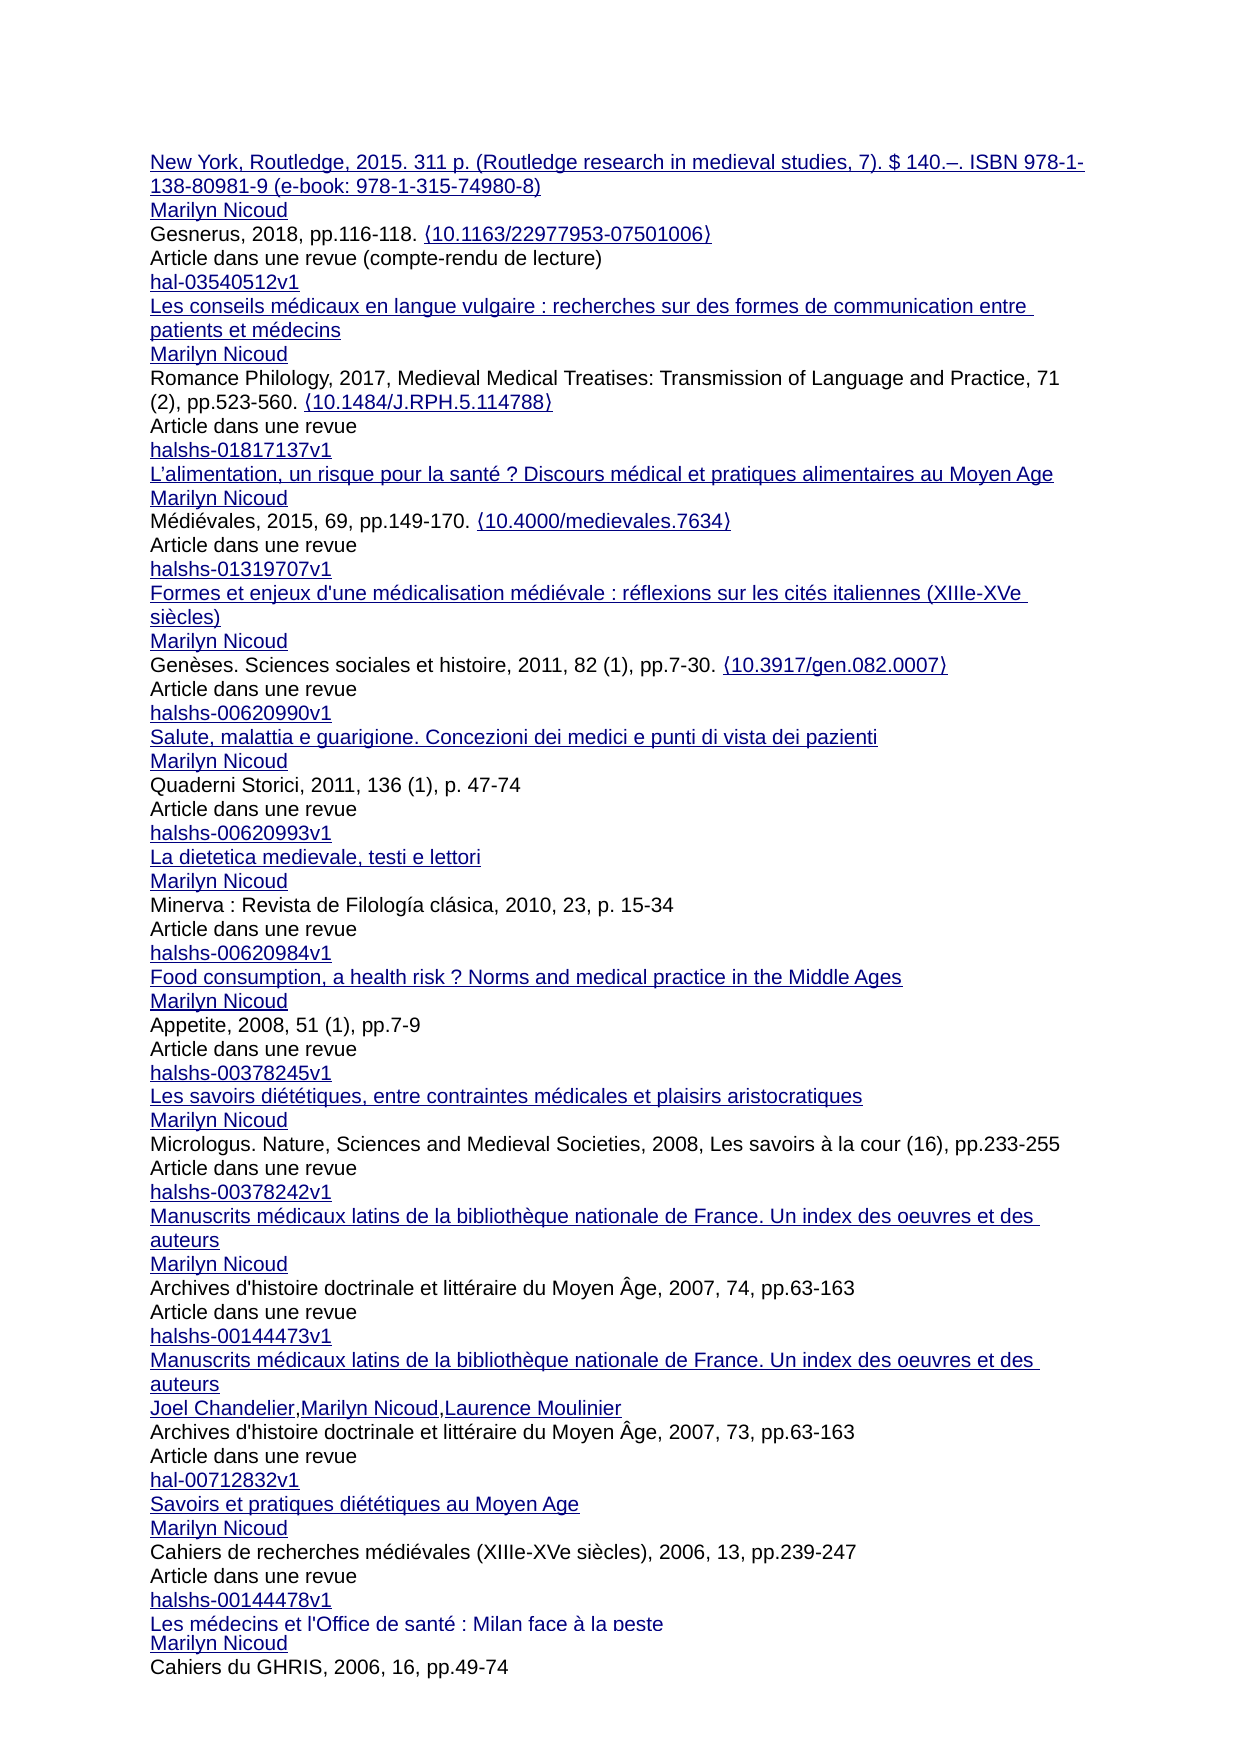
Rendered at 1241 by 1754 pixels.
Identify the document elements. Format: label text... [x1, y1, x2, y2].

table_cell Manuscrits médicaux latins de la bibliothèque nationale de France. Un index des oeuvres et des auteurs Marilyn Nicoud Archives d'histoire doctrinale et littéraire du Moyen Âge, 2007, 74, pp.63-163 Article dans une revue halshs-00144473v1 [150, 1204, 1090, 1348]
table_cell Food consumption, a health risk ? Norms and medical practice in the Middle Ages Marilyn Nicoud Appetite, 2008, 51 (1), pp.7-9 Article dans une revue halshs-00378245v1 [150, 965, 1090, 1084]
table_cell Les conseils médicaux en langue vulgaire : recherches sur des formes de communication entre patients et médecins Marilyn Nicoud Romance Philology, 2017, Medieval Medical Treatises: Transmission of Language and Practice, 71 (2), pp.523-560. ⟨10.1484/J.RPH.5.114788⟩ Article dans une revue halshs-01817137v1 [150, 294, 1090, 461]
table_cell La dietetica medievale, testi e lettori Marilyn Nicoud Minerva : Revista de Filología clásica, 2010, 23, p. 15-34 Article dans une revue halshs-00620984v1 [150, 845, 1090, 964]
table_cell Les médecins et l'Office de santé : Milan face à la peste Marilyn Nicoud Cahiers du GHRIS, 2006, 16, pp.49-74 [150, 1611, 1090, 1679]
table_cell Savoirs et pratiques diététiques au Moyen Age Marilyn Nicoud Cahiers de recherches médiévales (XIIIe-XVe siècles), 2006, 13, pp.239-247 Article dans une revue halshs-00144478v1 [150, 1492, 1090, 1611]
table_cell [Compte-rendu :] Butler, Sara M.: Forensic Medicine and Death Investigation in Medieval England. New York, Routledge, 2015. 311 p. (Routledge research in medieval studies, 7). $ 140.–. ISBN 978-1-138-80981-9 (e-book: 978-1-315-74980-8) Marilyn Nicoud Gesnerus, 2018, pp.116-118. ⟨10.1163/22977953-07501006⟩ Article dans une revue (compte-rendu de lecture) hal-03540512v1 [150, 150, 1090, 294]
table_cell Salute, malattia e guarigione. Concezioni dei medici e punti di vista dei pazienti Marilyn Nicoud Quaderni Storici, 2011, 136 (1), p. 47-74 Article dans une revue halshs-00620993v1 [150, 725, 1090, 845]
table_cell L’alimentation, un risque pour la santé ? Discours médical et pratiques alimentaires au Moyen Age Marilyn Nicoud Médiévales, 2015, 69, pp.149-170. ⟨10.4000/medievales.7634⟩ Article dans une revue halshs-01319707v1 [150, 461, 1090, 581]
table_cell Manuscrits médicaux latins de la bibliothèque nationale de France. Un index des oeuvres et des auteurs Joel Chandelier,Marilyn Nicoud,Laurence Moulinier Archives d'histoire doctrinale et littéraire du Moyen Âge, 2007, 73, pp.63-163 Article dans une revue hal-00712832v1 [150, 1348, 1090, 1492]
table_cell Formes et enjeux d'une médicalisation médiévale : réflexions sur les cités italiennes (XIIIe-XVe siècles) Marilyn Nicoud Genèses. Sciences sociales et histoire, 2011, 82 (1), pp.7-30. ⟨10.3917/gen.082.0007⟩ Article dans une revue halshs-00620990v1 [150, 581, 1090, 725]
table_cell Les savoirs diététiques, entre contraintes médicales et plaisirs aristocratiques Marilyn Nicoud Micrologus. Nature, Sciences and Medieval Societies, 2008, Les savoirs à la cour (16), pp.233-255 Article dans une revue halshs-00378242v1 [150, 1084, 1090, 1204]
